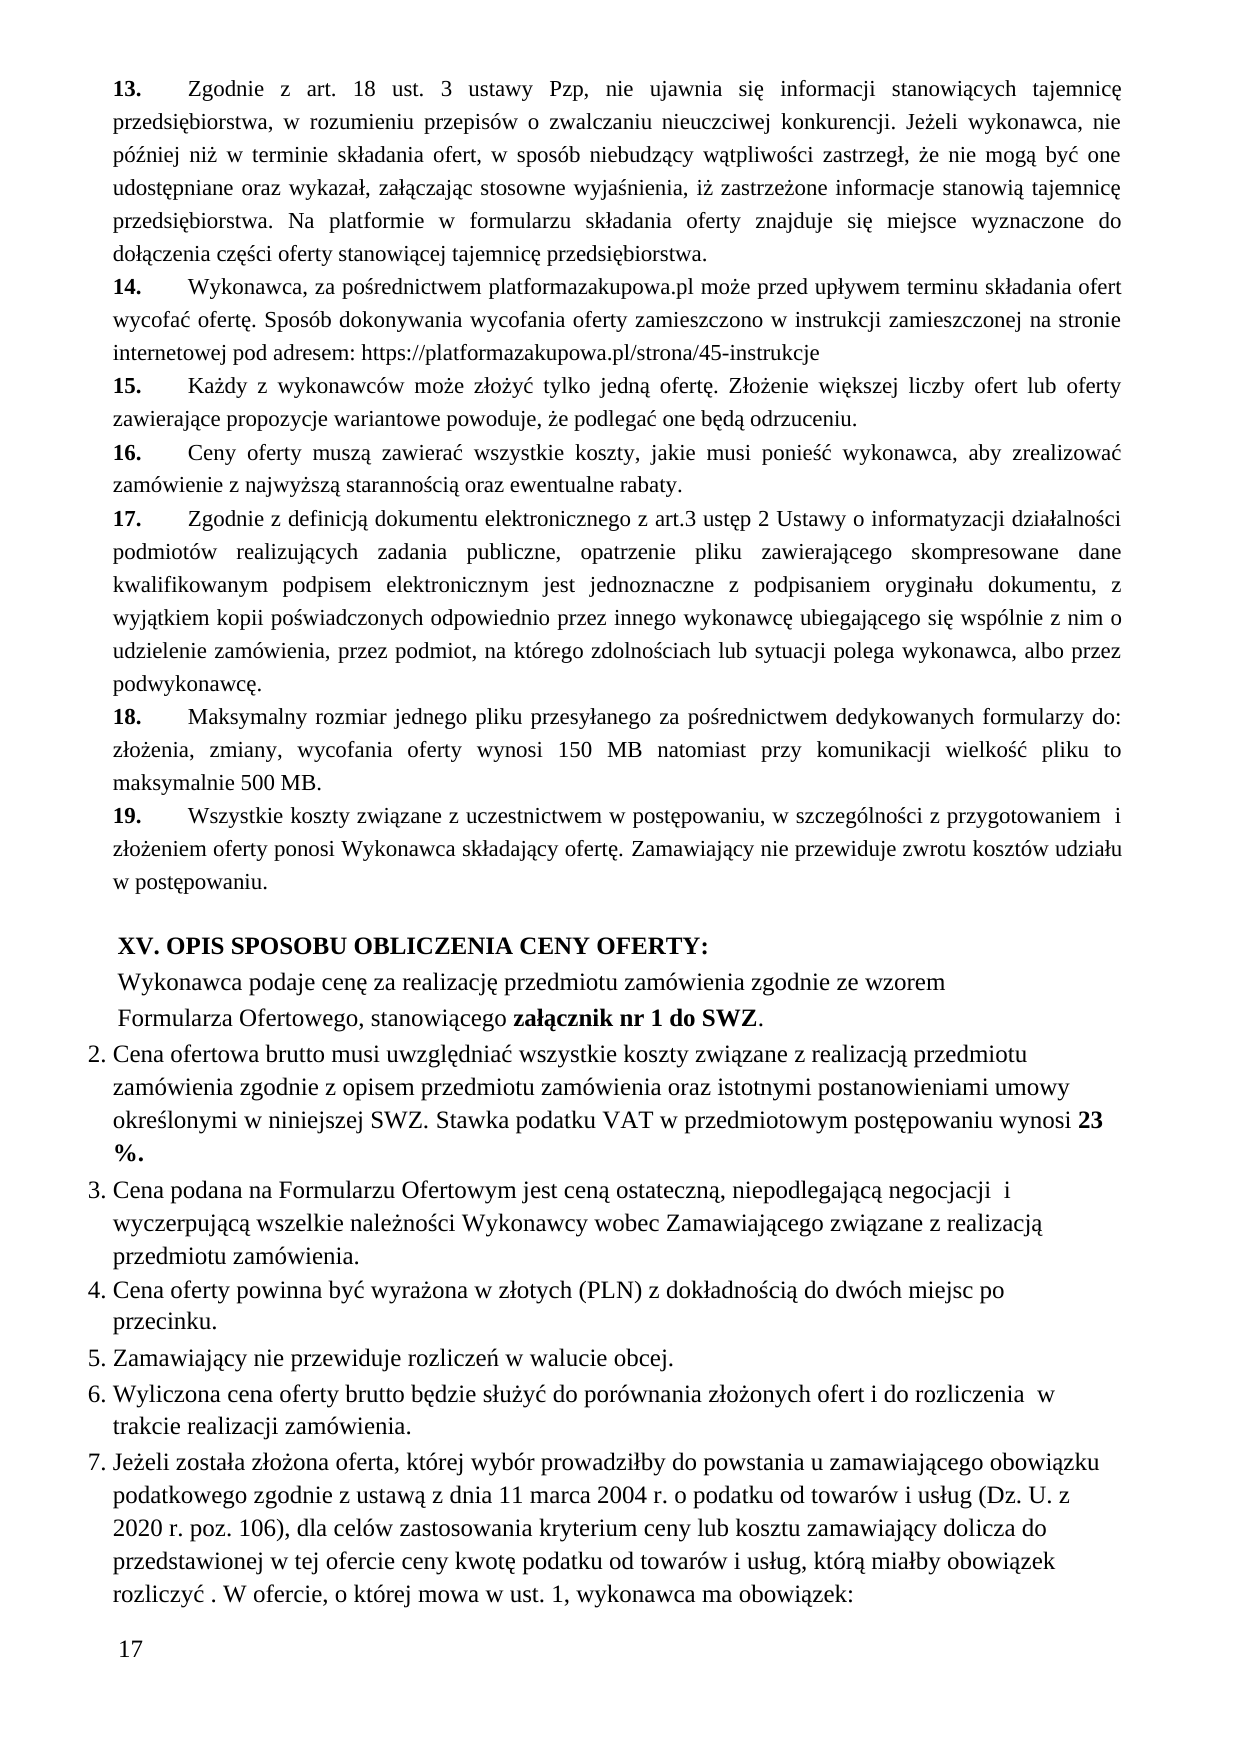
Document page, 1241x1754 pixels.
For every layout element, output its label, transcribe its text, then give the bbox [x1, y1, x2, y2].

list Ceny oferty muszą zawierać wszystkie koszty, jakie musi ponieść wykonawca, aby zrealizować zamówienie z najwyższą starannością oraz ewentualne rabaty. [113, 439, 1123, 498]
list Jeżeli została złożona oferta, której wybór prowadziłby do powstania u zamawiającego obowiązku podatkowego zgodnie z ustawą z dnia 11 marca 2004 r. o podatku od towarów i usług (Dz. U. z 2020 r. poz. 106), dla celów zastosowania kryterium ceny lub kosztu zamawiający dolicza do przedstawionej w tej ofercie ceny kwotę podatku od towarów i usług, którą miałby obowiązek rozliczyć . W ofercie, o której mowa w ust. 1, wykonawca ma obowiązek: [88, 1447, 1112, 1608]
list Zgodnie z art. 18 ust. 3 ustawy Pzp, nie ujawnia się informacji stanowiących tajemnicę przedsiębiorstwa, w rozumieniu przepisów o zwalczaniu nieuczciwej konkurencji. Jeżeli wykonawca, nie później niż w terminie składania ofert, w sposób niebudzący wątpliwości zastrzegł, że nie mogą być one udostępniane oraz wykazał, załączając stosowne wyjaśnienia, iż zastrzeżone informacje stanowią tajemnicę przedsiębiorstwa. Na platformie w formularzu składania oferty znajduje się miejsce wyznaczone do dołączenia części oferty stanowiącej tajemnicę przedsiębiorstwa. [113, 75, 1123, 266]
list Cena podana na Formularzu Ofertowym jest ceną ostateczną, niepodlegającą negocjacji i wyczerpującą wszelkie należności Wykonawcy wobec Zamawiającego związane z realizacją przedmiotu zamówienia. [88, 1175, 1112, 1269]
list Zamawiający nie przewiduje rozliczeń w walucie obcej. [88, 1343, 1112, 1372]
list Wykonawca, za pośrednictwem platformazakupowa.pl może przed upływem terminu składania ofert wycofać ofertę. Sposób dokonywania wycofania oferty zamieszczono w instrukcji zamieszczonej na stronie internetowej pod adresem: https://platformazakupowa.pl/strona/45-instrukcje [113, 273, 1123, 365]
list Cena ofertowa brutto musi uwzględniać wszystkie koszty związane z realizacją przedmiotu zamówienia zgodnie z opisem przedmiotu zamówienia oraz istotnymi postanowieniami umowy określonymi w niniejszej SWZ. Stawka podatku VAT w przedmiotowym postępowaniu wynosi 23 %. [88, 1039, 1112, 1167]
list Każdy z wykonawców może złożyć tylko jedną ofertę. Złożenie większej liczby ofert lub oferty zawierające propozycje wariantowe powoduje, że podlegać one będą odrzuceniu. [113, 372, 1123, 432]
list Maksymalny rozmiar jednego pliku przesyłanego za pośrednictwem dedykowanych formularzy do: złożenia, zmiany, wycofania oferty wynosi 150 MB natomiast przy komunikacji wielkość pliku to maksymalnie 500 MB. [113, 703, 1123, 795]
list Wyliczona cena oferty brutto będzie służyć do porównania złożonych ofert i do rozliczenia w trakcie realizacji zamówienia. [88, 1379, 1112, 1440]
list Wszystkie koszty związane z uczestnictwem w postępowaniu, w szczególności z przygotowaniem i złożeniem oferty ponosi Wykonawca składający ofertę. Zamawiający nie przewiduje zwrotu kosztów udziału w postępowaniu. [113, 802, 1123, 894]
list Zgodnie z definicją dokumentu elektronicznego z art.3 ustęp 2 Ustawy o informatyzacji działalności podmiotów realizujących zadania publiczne, opatrzenie pliku zawierającego skompresowane dane kwalifikowanym podpisem elektronicznym jest jednoznaczne z podpisaniem oryginału dokumentu, z wyjątkiem kopii poświadczonych odpowiednio przez innego wykonawcę ubiegającego się wspólnie z nim o udzielenie zamówienia, przez podmiot, na którego zdolnościach lub sytuacji polega wykonawca, albo przez podwykonawcę. [113, 505, 1123, 696]
list Cena oferty powinna być wyrażona w złotych (PLN) z dokładnością do dwóch miejsc po przecinku. [88, 1275, 1112, 1335]
text XV. OPIS SPOSOBU OBLICZENIA CENY OFERTY: Wykonawca podaje cenę za realizację przedmiotu zamówienia zgodnie ze wzorem Formularza Ofertowego, stanowiącego załącznik nr 1 do SWZ. [117, 931, 1066, 1032]
